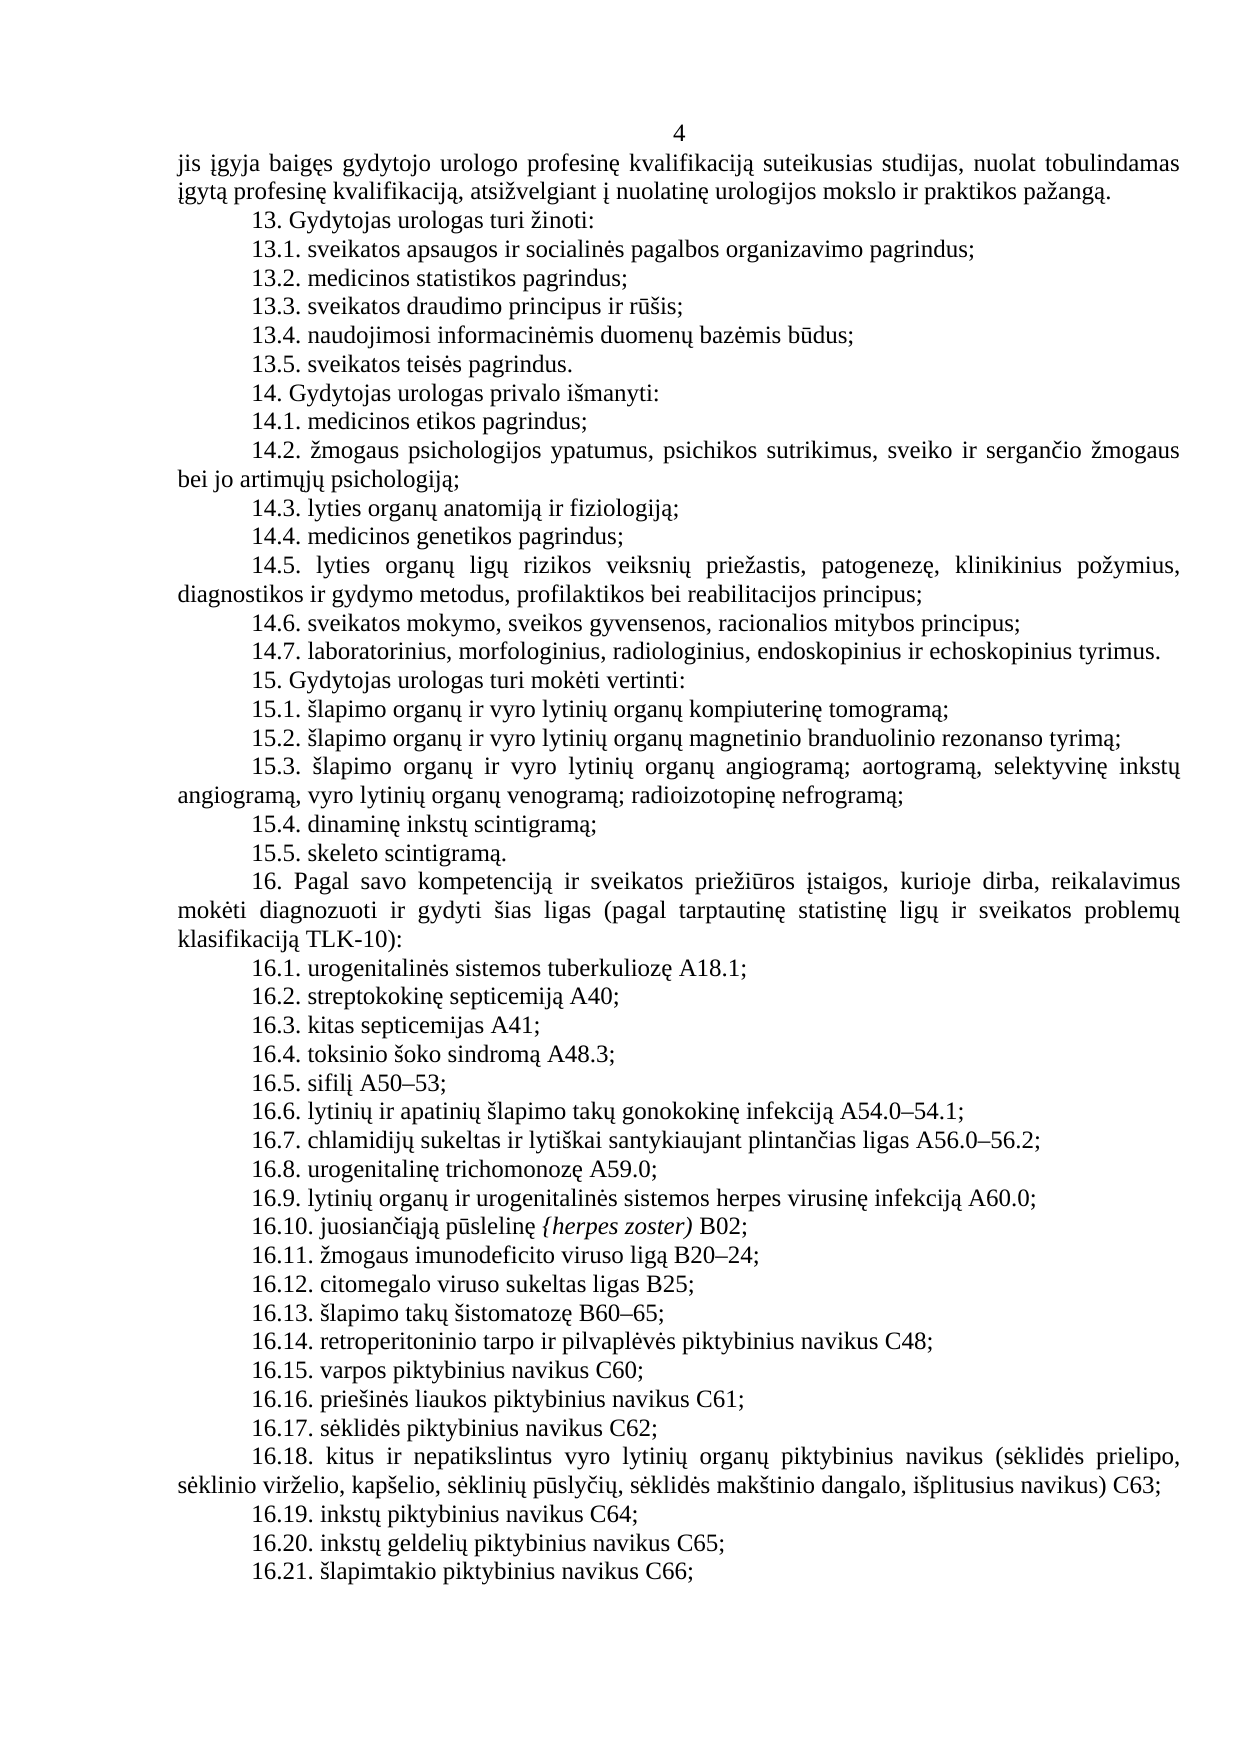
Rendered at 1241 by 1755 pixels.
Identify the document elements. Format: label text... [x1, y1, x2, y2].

text 13.5. sveikatos teisės pagrindus. [177, 349, 1181, 378]
text 14.7. laboratorinius, morfologinius, radiologinius, endoskopinius ir echoskopinius tyrimus. [177, 636, 1181, 665]
text 13. Gydytojas urologas turi žinoti: [177, 205, 1181, 234]
text 15.1. šlapimo organų ir vyro lytinių organų kompiuterinę tomogramą; [177, 694, 1181, 723]
text 16.8. urogenitalinę trichomonozę A59.0; [177, 1154, 1181, 1183]
text 16.18. kitus ir nepatikslintus vyro lytinių organų piktybinius navikus (sėklidės prielipo, sėklinio virželio, kapšelio, sėklinių pūslyčių, sėklidės makštinio dangalo, išplitusius navikus) C63; [177, 1441, 1181, 1499]
text 16.3. kitas septicemijas A41; [177, 1010, 1181, 1039]
text 15.4. dinaminę inkstų scintigramą; [177, 809, 1181, 838]
text 14.1. medicinos etikos pagrindus; [177, 406, 1181, 435]
text 14. Gydytojas urologas privalo išmanyti: [177, 378, 1181, 406]
text 16.19. inkstų piktybinius navikus C64; [177, 1499, 1181, 1528]
text 14.3. lyties organų anatomiją ir fiziologiją; [177, 493, 1181, 521]
text 16.20. inkstų geldelių piktybinius navikus C65; [177, 1528, 1181, 1556]
text 16.7. chlamidijų sukeltas ir lytiškai santykiaujant plintančias ligas A56.0–56.2; [177, 1125, 1181, 1154]
text 16.9. lytinių organų ir urogenitalinės sistemos herpes virusinę infekciją A60.0; [177, 1183, 1181, 1211]
text 14.2. žmogaus psichologijos ypatumus, psichikos sutrikimus, sveiko ir sergančio žmogaus bei jo artimųjų psichologiją; [177, 435, 1181, 493]
text 16.13. šlapimo takų šistomatozę B60–65; [177, 1298, 1181, 1326]
text 16.1. urogenitalinės sistemos tuberkuliozę A18.1; [177, 953, 1181, 981]
text jis įgyja baigęs gydytojo urologo profesinę kvalifikaciją suteikusias studijas, nuolat tobulindamas įgytą profesinę kvalifikaciją, atsižvelgiant į nuolatinę urologijos mokslo ir praktikos pažangą. [177, 148, 1181, 205]
text 16.21. šlapimtakio piktybinius navikus C66; [177, 1556, 1181, 1585]
text 15.2. šlapimo organų ir vyro lytinių organų magnetinio branduolinio rezonanso tyrimą; [177, 723, 1181, 751]
text 16.4. toksinio šoko sindromą A48.3; [177, 1039, 1181, 1068]
text 13.4. naudojimosi informacinėmis duomenų bazėmis būdus; [177, 320, 1181, 349]
text 14.5. lyties organų ligų rizikos veiksnių priežastis, patogenezę, klinikinius požymius, diagnostikos ir gydymo metodus, profilaktikos bei reabilitacijos principus; [177, 550, 1181, 608]
text 16.17. sėklidės piktybinius navikus C62; [177, 1413, 1181, 1441]
text 16.10. juosiančiąją pūslelinę {herpes zoster) B02; [177, 1211, 1181, 1240]
text 14.6. sveikatos mokymo, sveikos gyvensenos, racionalios mitybos principus; [177, 608, 1181, 636]
text 16. Pagal savo kompetenciją ir sveikatos priežiūros įstaigos, kurioje dirba, reikalavimus mokėti diagnozuoti ir gydyti šias ligas (pagal tarptautinę statistinę ligų ir sveikatos problemų klasifikaciją TLK-10): [177, 866, 1181, 953]
text 14.4. medicinos genetikos pagrindus; [177, 521, 1181, 550]
text 16.12. citomegalo viruso sukeltas ligas B25; [177, 1269, 1181, 1298]
text 16.2. streptokokinę septicemiją A40; [177, 981, 1181, 1010]
text 15. Gydytojas urologas turi mokėti vertinti: [177, 665, 1181, 694]
text 15.5. skeleto scintigramą. [177, 838, 1181, 866]
text 16.16. priešinės liaukos piktybinius navikus C61; [177, 1384, 1181, 1413]
text 16.14. retroperitoninio tarpo ir pilvaplėvės piktybinius navikus C48; [177, 1326, 1181, 1355]
text 16.6. lytinių ir apatinių šlapimo takų gonokokinę infekciją A54.0–54.1; [177, 1096, 1181, 1125]
text 15.3. šlapimo organų ir vyro lytinių organų angiogramą; aortogramą, selektyvinę inkstų angiogramą, vyro lytinių organų venogramą; radioizotopinę nefrogramą; [177, 751, 1181, 809]
text 13.2. medicinos statistikos pagrindus; [177, 263, 1181, 291]
text 16.11. žmogaus imunodeficito viruso ligą B20–24; [177, 1240, 1181, 1269]
text 16.15. varpos piktybinius navikus C60; [177, 1355, 1181, 1384]
text 13.3. sveikatos draudimo principus ir rūšis; [177, 291, 1181, 320]
text 16.5. sifilį A50–53; [177, 1068, 1181, 1096]
text 13.1. sveikatos apsaugos ir socialinės pagalbos organizavimo pagrindus; [177, 234, 1181, 263]
